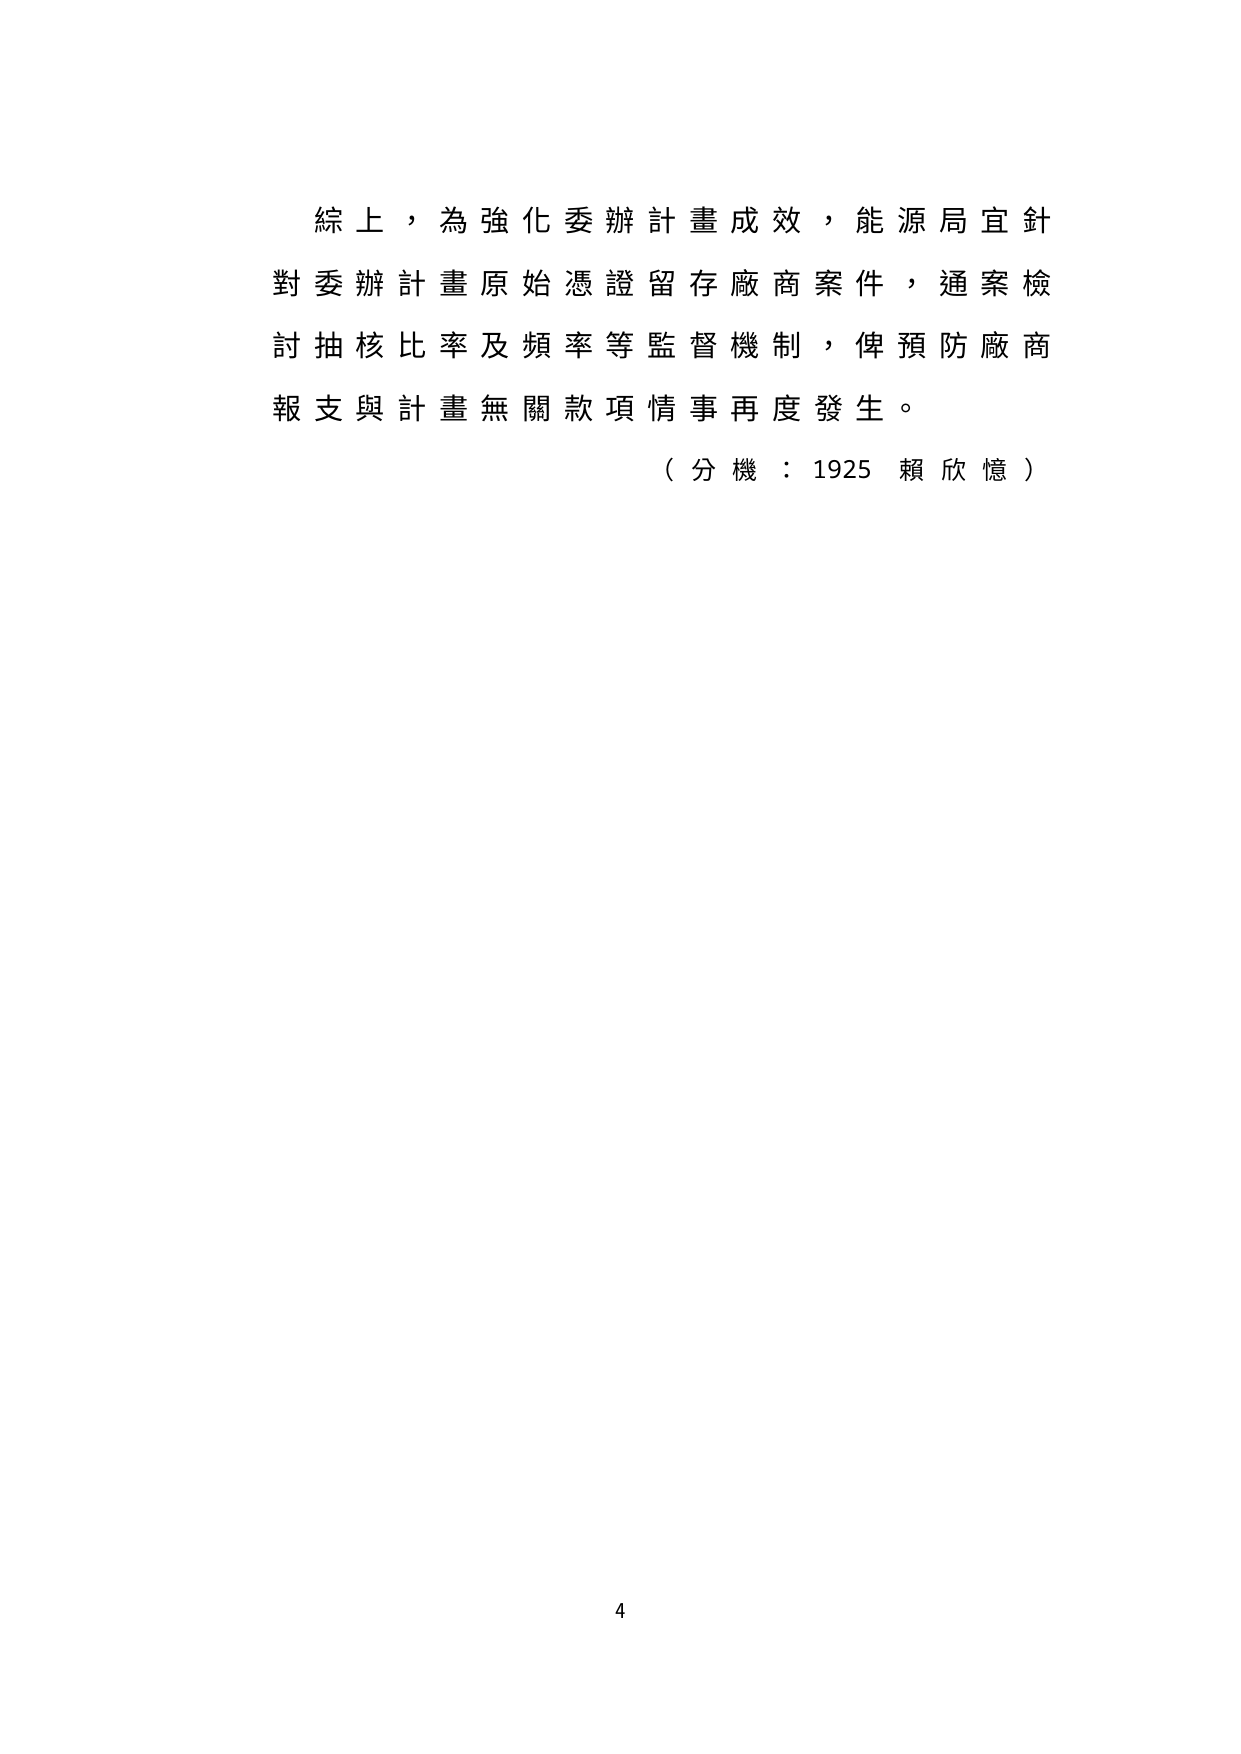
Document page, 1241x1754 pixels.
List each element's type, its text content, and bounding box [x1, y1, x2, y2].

text 綜上，為強化委辦計畫成效，能源局宜針對委辦計畫原始憑證留存廠商案件，通案檢討抽核比率及頻率等監督機制，俾預防廠商報支與計畫無關款項情事再度發生。 [242, 177, 1058, 427]
text （分機：1925 賴欣憶） [183, 427, 1058, 490]
